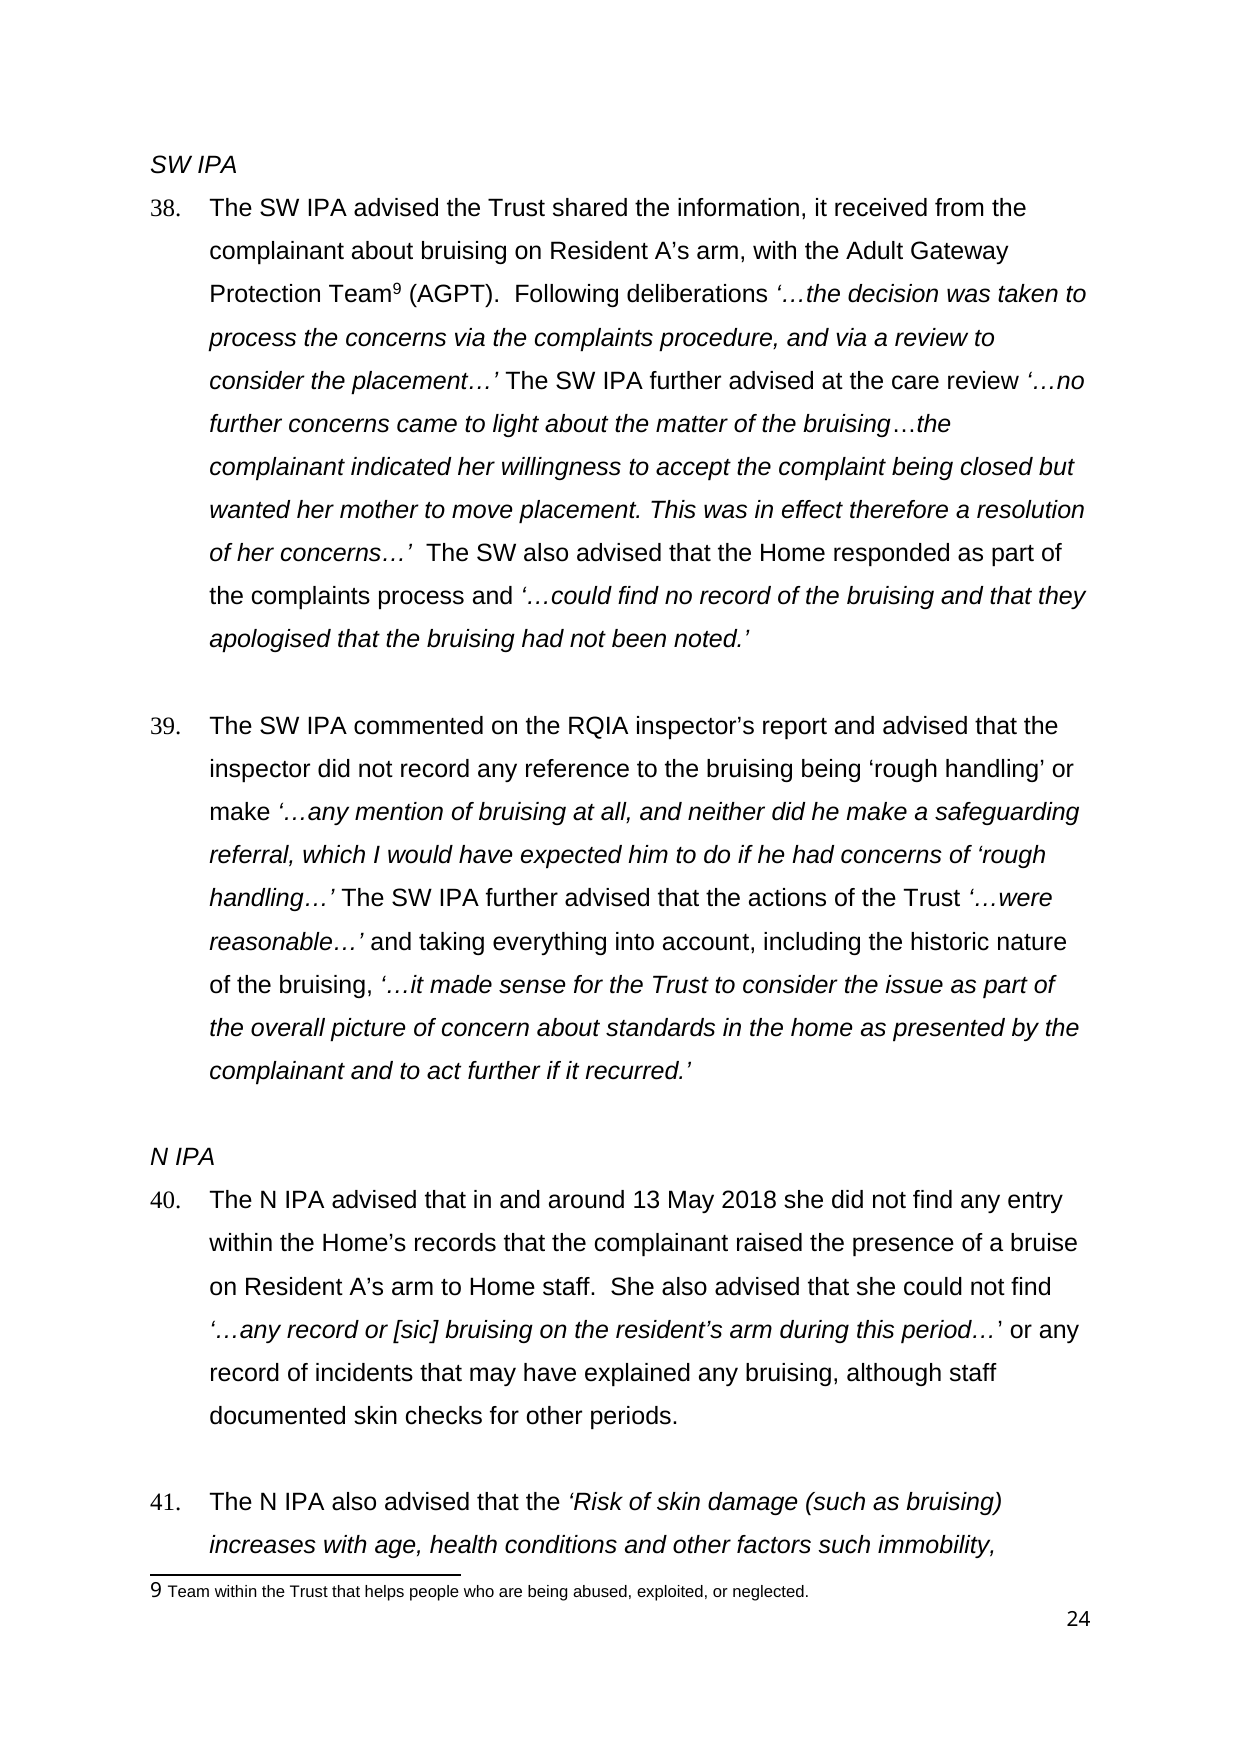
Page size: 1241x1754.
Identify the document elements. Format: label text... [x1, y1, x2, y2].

list The SW IPA advised the Trust shared the information, it received from the complainant about bruising on Resident A’s arm, with the Adult Gateway Protection Team (AGPT). Following deliberations ‘…the decision was taken to process the concerns via the complaints procedure, and via a review to consider the placement…’ The SW IPA further advised at the care review ‘…no further concerns came to light about the matter of the bruising…the complainant indicated her willingness to accept the complaint being closed but wanted her mother to move placement. This was in effect therefore a resolution of her concerns…’ The SW also advised that the Home responded as part of the complaints process and ‘…could find no record of the bruising and that they apologised that the bruising had not been noted.’ [150, 193, 1090, 653]
list The N IPA also advised that the ‘Risk of skin damage (such as bruising) increases with age, health conditions and other factors such immobility, [150, 1487, 1090, 1559]
list The SW IPA commented on the RQIA inspector’s report and advised that the inspector did not record any reference to the bruising being ‘rough handling’ or make ‘…any mention of bruising at all, and neither did he make a safeguarding referral, which I would have expected him to do if he had concerns of ‘rough handling…’ The SW IPA further advised that the actions of the Trust ‘…were reasonable…’ and taking everything into account, including the historic nature of the bruising, ‘…it made sense for the Trust to consider the issue as part of the overall picture of concern about standards in the home as presented by the complainant and to act further if it recurred.’ [150, 711, 1090, 1084]
text SW IPA [150, 150, 1090, 179]
list N IPA [150, 1142, 1090, 1171]
list The N IPA advised that in and around 13 May 2018 she did not find any entry within the Home’s records that the complainant raised the presence of a bruise on Resident A’s arm to Home staff. She also advised that she could not find ‘…any record or [sic] bruising on the resident’s arm during this period…’ or any record of incidents that may have explained any bruising, although staff documented skin checks for other periods. [150, 1185, 1090, 1430]
list Team within the Trust that helps people who are being abused, exploited, or neglected. [150, 1576, 1090, 1604]
